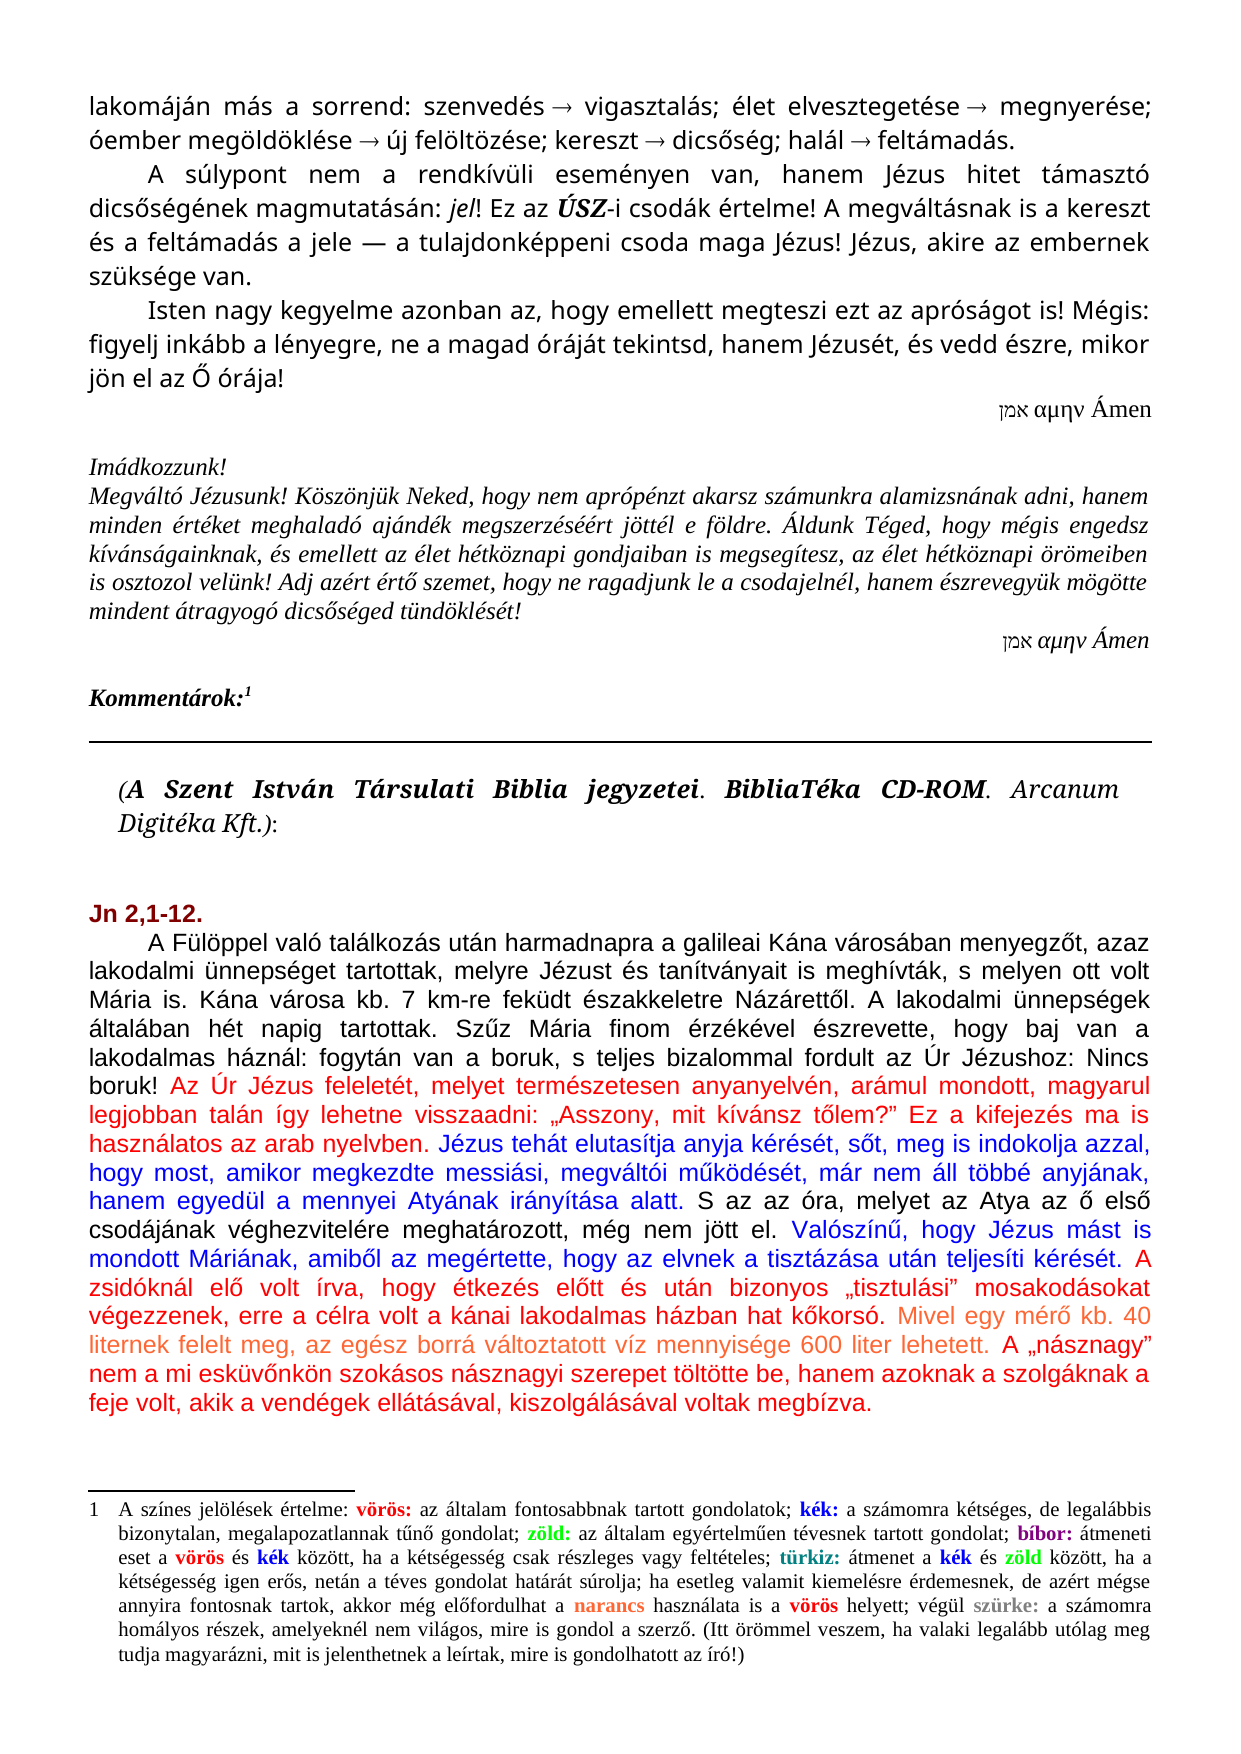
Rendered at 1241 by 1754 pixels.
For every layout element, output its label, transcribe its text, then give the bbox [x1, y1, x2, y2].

text Kommentárok: [88, 683, 1152, 712]
text lakomáján más a sorrend: szenvedés  vigasztalás; élet elvesztegetése  megnyerése; óember megöldöklése  új felöltözése; kereszt  dicsőség; halál  feltámadás. [88, 88, 1152, 156]
text A Fülöppel való találkozás után harmadnapra a galileai Kána városában menyegzőt, azaz lakodalmi ünnepséget tartottak, melyre Jézust és tanítványait is meghívták, s melyen ott volt Mária is. Kána városa kb. 7 km-re feküdt északkeletre Názárettől. A lakodalmi ünnepségek általában hét napig tartottak. Szűz Mária finom érzékével észrevette, hogy baj van a lakodalmas háznál: fogytán van a boruk, s teljes bizalommal fordult az Úr Jézushoz: Nincs boruk! Az Úr Jézus feleletét, melyet természetesen anyanyelvén, arámul mondott, magyarul legjobban talán így lehetne visszaadni: „Asszony, mit kívánsz tőlem?” Ez a kifejezés ma is használatos az arab nyelvben. Jézus tehát elutasítja anyja kérését, sőt, meg is indokolja azzal, hogy most, amikor megkezdte messiási, megváltói működését, már nem áll többé anyjának, hanem egyedül a mennyei Atyának irányítása alatt. S az az óra, melyet az Atya az ő első csodájának véghezvitelére meghatározott, még nem jött el. Valószínű, hogy Jézus mást is mondott Máriának, amiből az megértette, hogy az elvnek a tisztázása után teljesíti kérését. A zsidóknál elő volt írva, hogy étkezés előtt és után bizonyos „tisztulási” mosakodásokat végezzenek, erre a célra volt a kánai lakodalmas házban hat kőkorsó. Mivel egy mérő kb. 40 liternek felelt meg, az egész borrá változtatott víz mennyisége 600 liter lehetett. A „násznagy” nem a mi esküvőnkön szokásos násznagyi szerepet töltötte be, hanem azoknak a szolgáknak a feje volt, akik a vendégek ellátásával, kiszolgálásával voltak megbízva. [88, 927, 1152, 1416]
text A színes jelölések értelme: vörös: az általam fontosabbnak tartott gondolatok; kék: a számomra kétséges, de legalábbis bizonytalan, megalapozatlannak tűnő gondolat; zöld: az általam egyértelműen tévesnek tartott gondolat; bíbor: átmeneti eset a vörös és kék között, ha a kétségesség csak részleges vagy feltételes; türkiz: átmenet a kék és zöld között, ha a kétségesség igen erős, netán a téves gondolat határát súrolja; ha esetleg valamit kiemelésre érdemesnek, de azért mégse annyira fontosnak tartok, akkor még előfordulhat a narancs használata is a vörös helyett; végül szürke: a számomra homályos részek, amelyeknél nem világos, mire is gondol a szerző. (Itt örömmel veszem, ha valaki legalább utólag meg tudja magyarázni, mit is jelenthetnek a leírtak, mire is gondolhatott az író!) [88, 1497, 1152, 1665]
text A súlypont nem a rendkívüli eseményen van, hanem Jézus hitet támasztó dicsőségének magmutatásán: jel! Ez az ÚSZ‑i csodák értelme! A megváltásnak is a kereszt és a feltámadás a jele — a tulajdonképpeni csoda maga Jézus! Jézus, akire az embernek szüksége van. [88, 156, 1152, 292]
text אמן αμην Ámen [88, 625, 1152, 654]
text Megváltó Jézusunk! Köszönjük Neked, hogy nem aprópénzt akarsz számunkra alamizsnának adni, hanem minden értéket meghaladó ajándék megszerzéséért jöttél e földre. Áldunk Téged, hogy mégis engedsz kívánságainknak, és emellett az élet hétköznapi gondjaiban is megsegítesz, az élet hétköznapi örömeiben is osztozol velünk! Adj azért értő szemet, hogy ne ragadjunk le a csodajelnél, hanem észrevegyük mögötte mindent átragyogó dicsőséged tündöklését! [88, 481, 1152, 625]
text Jn 2,1-12. [88, 899, 1152, 927]
text Isten nagy kegyelme azonban az, hogy emellett megteszi ezt az apróságot is! Mégis: figyelj inkább a lényegre, ne a magad óráját tekintsd, hanem Jézusét, és vedd észre, mikor jön el az Ő órája! [88, 292, 1152, 394]
text Imádkozzunk! [88, 452, 1152, 481]
text אמן αμην Ámen [88, 394, 1152, 423]
text (A Szent István Társulati Biblia jegyzetei. BibliaTéka CD-ROM. Arcanum Digitéka Kft.): [88, 742, 1152, 869]
